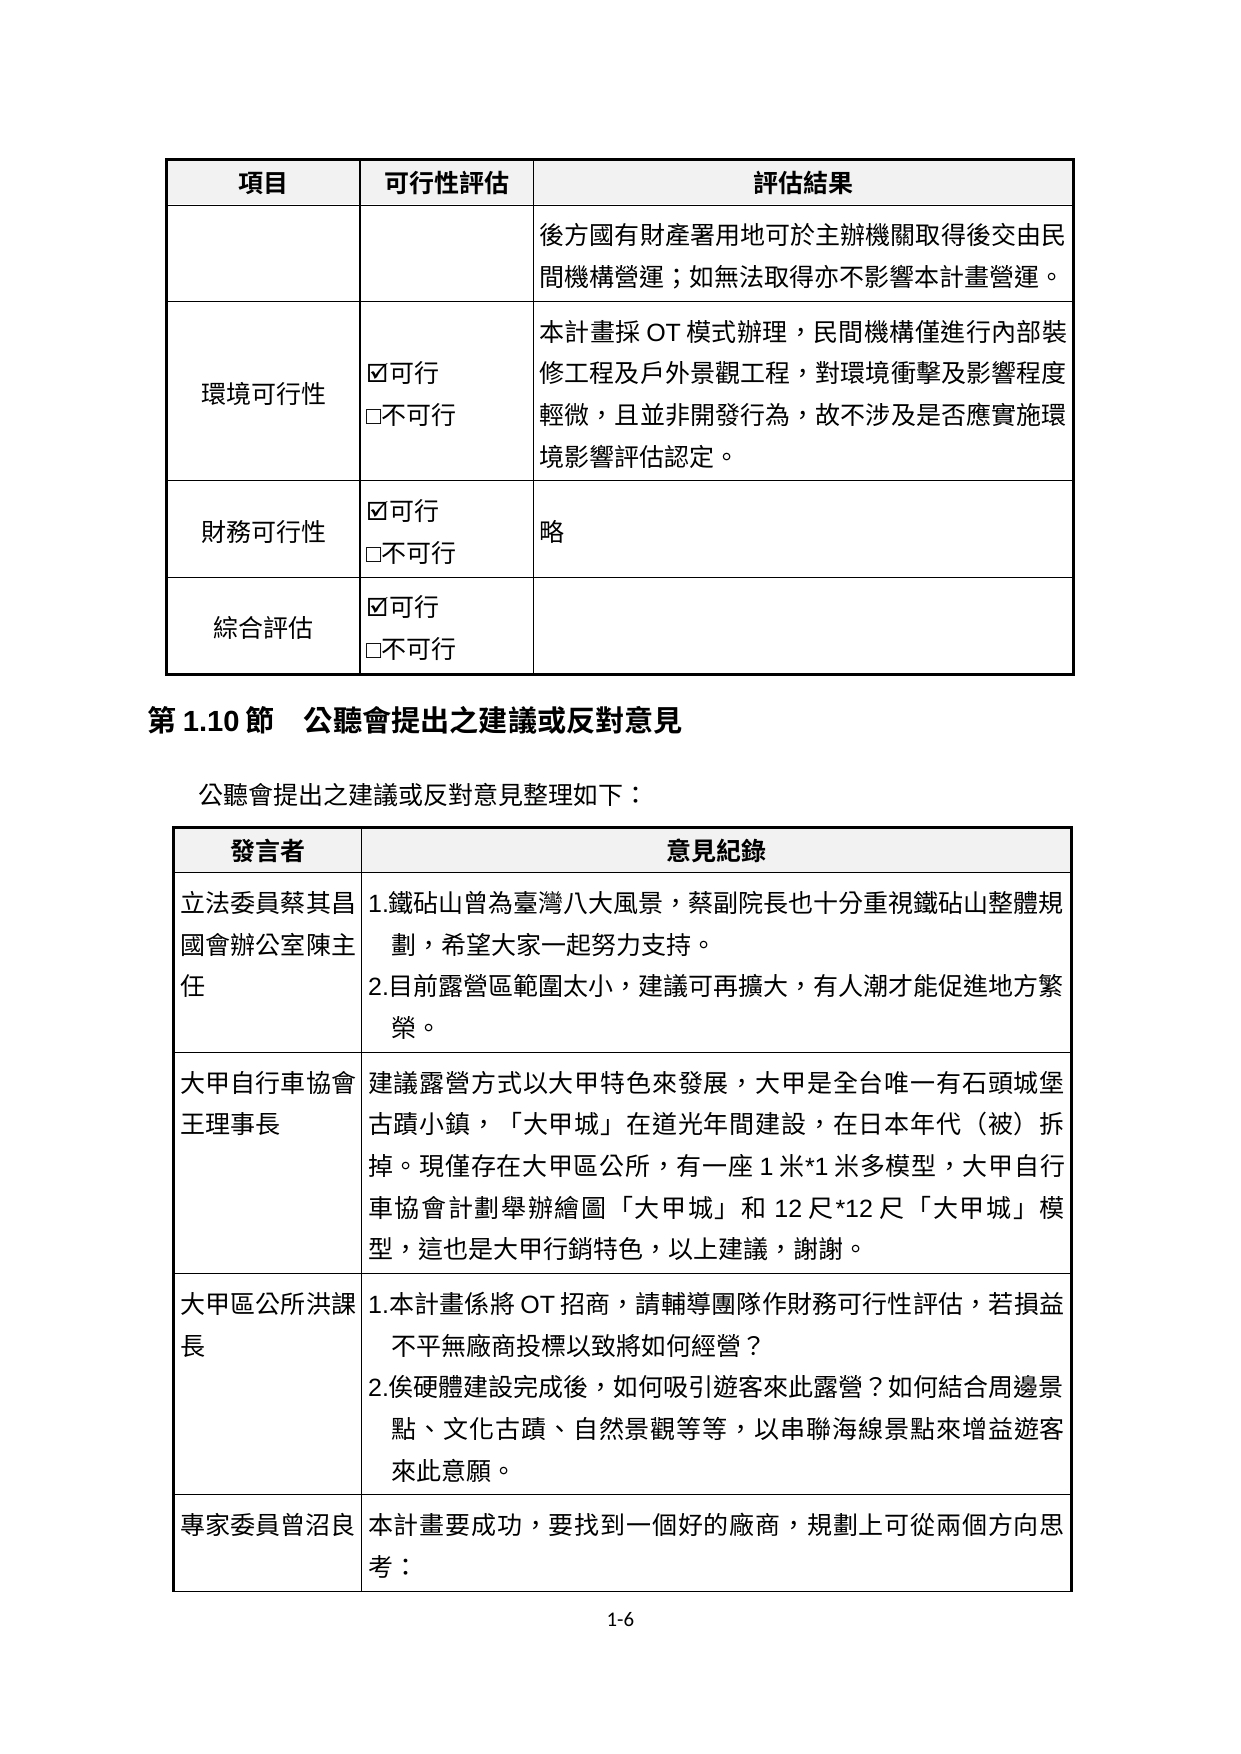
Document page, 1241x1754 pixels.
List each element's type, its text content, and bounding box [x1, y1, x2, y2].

table_header 評估結果 [534, 161, 1072, 204]
table_cell 建議露營方式以大甲特色來發展，大甲是全台唯一有石頭城堡古蹟小鎮，「大甲城」在道光年間建設，在日本年代（被）拆掉。現僅存在大甲區公所，有一座1米*1米多模型，大甲自行車協會計劃舉辦繪圖「大甲城」和12尺*12尺「大甲城」模型，這也是大甲行銷特色，以上建議，謝謝。 [362, 1053, 1070, 1273]
table_cell 本計畫採OT模式辦理，民間機構僅進行內部裝修工程及戶外景觀工程，對環境衝擊及影響程度輕微，且並非開發行為，故不涉及是否應實施環境影響評估認定。 [534, 302, 1072, 480]
subtitle 第1.10節 公聽會提出之建議或反對意見 [148, 688, 1092, 743]
table_header 項目 [168, 161, 359, 204]
table_cell [361, 206, 533, 301]
table_cell 1.鐵砧山曾為臺灣八大風景，蔡副院長也十分重視鐵砧山整體規劃，希望大家一起努力支持。 2.目前露營區範圍太小，建議可再擴大，有人潮才能促進地方繁榮。 [362, 873, 1070, 1052]
table_cell 可行 □不可行 [361, 481, 533, 577]
table_cell 立法委員蔡其昌國會辦公室陳主任 [175, 873, 361, 1052]
table_cell [168, 206, 359, 301]
table_cell 專家委員曾沼良 [175, 1495, 361, 1591]
text 公聽會提出之建議或反對意見整理如下： [148, 768, 1092, 813]
table_cell 後方國有財產署用地可於主辦機關取得後交由民間機構營運；如無法取得亦不影響本計畫營運。 [534, 206, 1072, 301]
table_cell 綜合評估 [168, 578, 359, 673]
table_cell [534, 578, 1072, 673]
table_cell 可行 □不可行 [361, 302, 533, 480]
table_header 發言者 [175, 829, 361, 872]
table_cell 大甲區公所洪課長 [175, 1274, 361, 1494]
table_cell 財務可行性 [168, 481, 359, 577]
table_header 意見紀錄 [362, 829, 1070, 872]
table_cell 可行 □不可行 [361, 578, 533, 673]
table_cell 大甲自行車協會王理事長 [175, 1053, 361, 1273]
table_cell 本計畫要成功，要找到一個好的廠商，規劃上可從兩個方向思考： [362, 1495, 1070, 1591]
table_cell 1.本計畫係將OT招商，請輔導團隊作財務可行性評估，若損益不平無廠商投標以致將如何經營？ 2.俟硬體建設完成後，如何吸引遊客來此露營？如何結合周邊景點、文化古蹟、自然景觀等等，以串聯海線景點來增益遊客來此意願。 [362, 1274, 1070, 1494]
table_cell 環境可行性 [168, 302, 359, 480]
table_cell 略 [534, 481, 1072, 577]
table_header 可行性評估 [361, 161, 533, 204]
